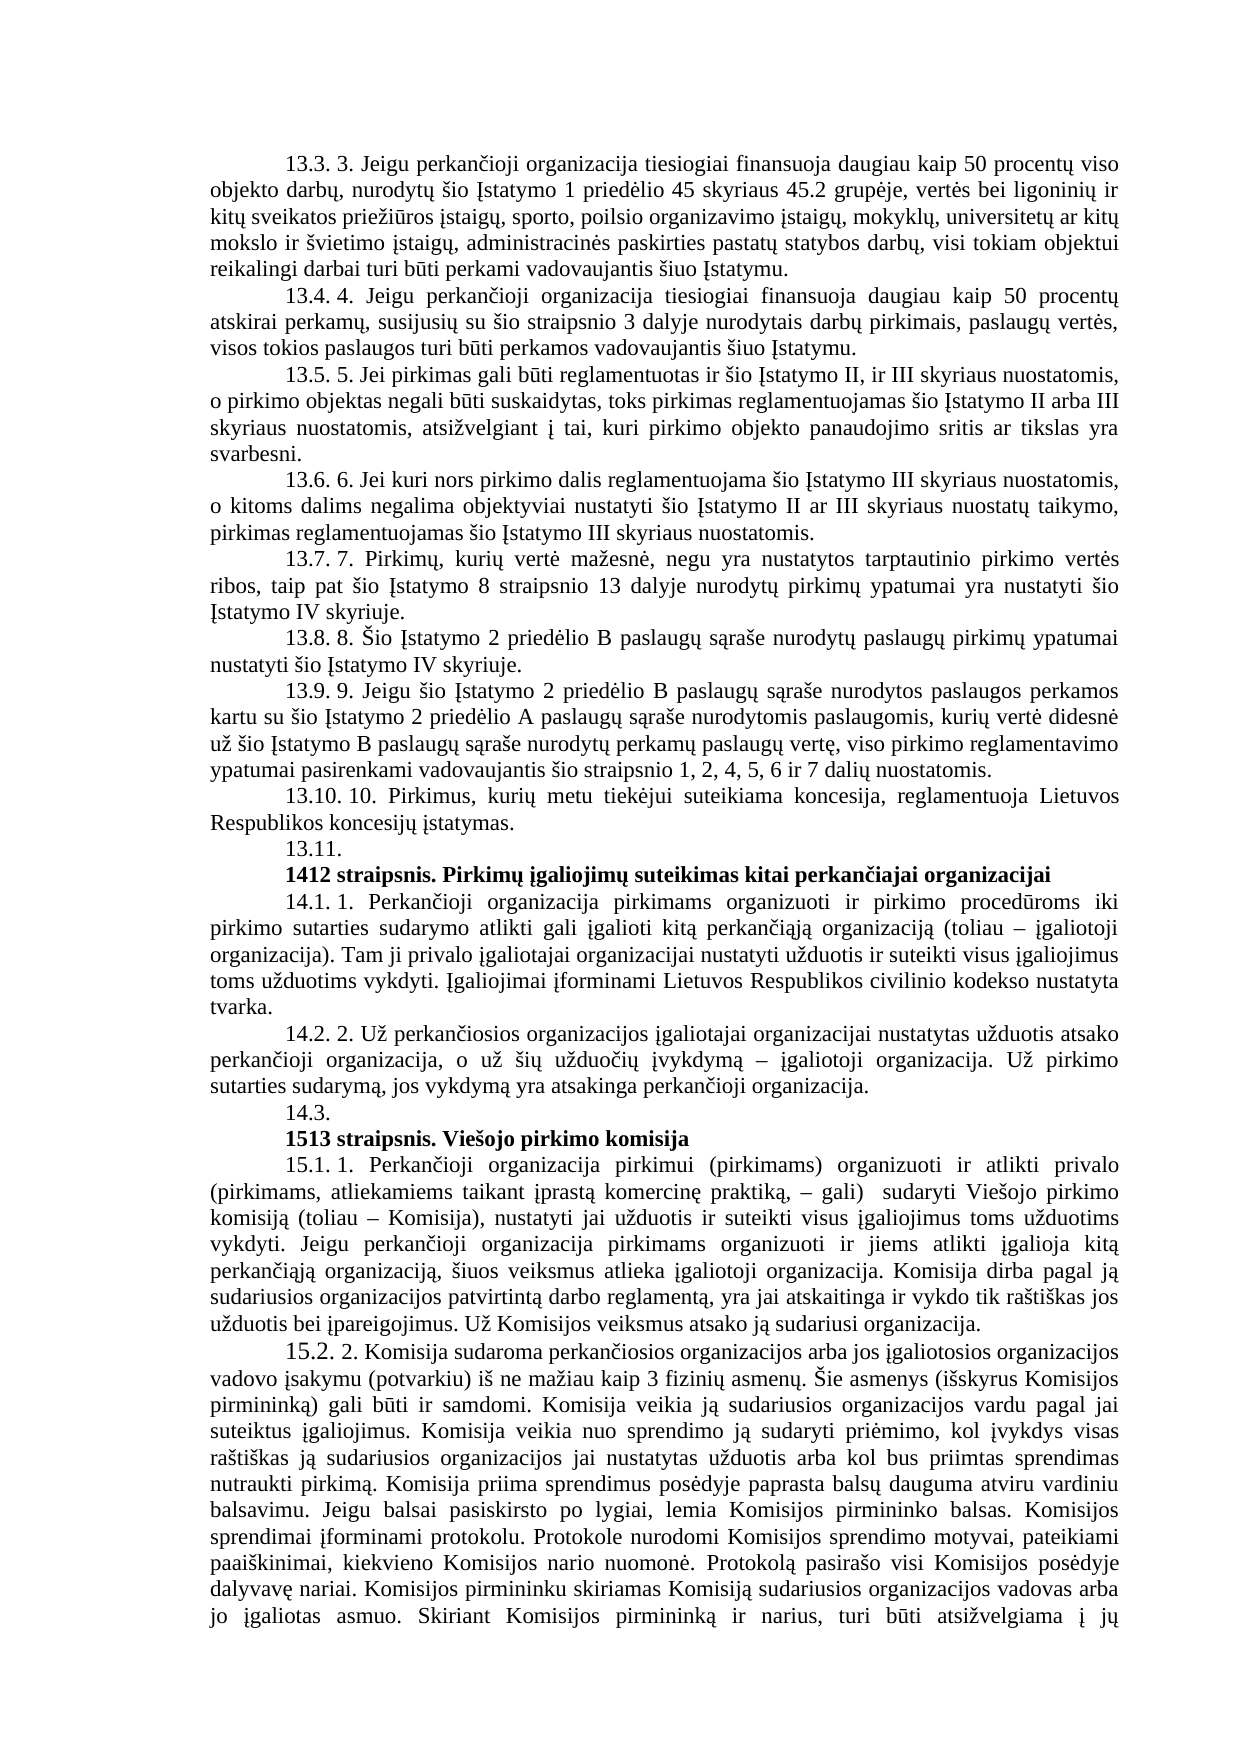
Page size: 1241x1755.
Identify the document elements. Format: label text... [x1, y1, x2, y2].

subtitle 2. Už perkančiosios organizacijos įgaliotajai organizacijai nustatytas užduotis atsako perkančioji organizacija, o už šių užduočių įvykdymą – įgaliotoji organizacija. Už pirkimo sutarties sudarymą, jos vykdymą yra atsakinga perkančioji organizacija. [210, 1020, 1120, 1099]
subtitle 9. Jeigu šio Įstatymo 2 priedėlio B paslaugų sąraše nurodytos paslaugos perkamos kartu su šio Įstatymo 2 priedėlio A paslaugų sąraše nurodytomis paslaugomis, kurių vertė didesnė už šio Įstatymo B paslaugų sąraše nurodytų perkamų paslaugų vertę, viso pirkimo reglamentavimo ypatumai pasirenkami vadovaujantis šio straipsnio 1, 2, 4, 5, 6 ir 7 dalių nuostatomis. [210, 677, 1120, 782]
subtitle 6. Jei kuri nors pirkimo dalis reglamentuojama šio Įstatymo III skyriaus nuostatomis, o kitoms dalims negalima objektyviai nustatyti šio Įstatymo II ar III skyriaus nuostatų taikymo, pirkimas reglamentuojamas šio Įstatymo III skyriaus nuostatomis. [210, 466, 1120, 545]
subtitle 1. Perkančioji organizacija pirkimui (pirkimams) organizuoti ir atlikti privalo (pirkimams, atliekamiems taikant įprastą komercinę praktiką, – gali) sudaryti Viešojo pirkimo komisiją (toliau – Komisija), nustatyti jai užduotis ir suteikti visus įgaliojimus toms užduotims vykdyti. Jeigu perkančioji organizacija pirkimams organizuoti ir jiems atlikti įgalioja kitą perkančiąją organizaciją, šiuos veiksmus atlieka įgaliotoji organizacija. Komisija dirba pagal ją sudariusios organizacijos patvirtintą darbo reglamentą, yra jai atskaitinga ir vykdo tik raštiškas jos užduotis bei įpareigojimus. Už Komisijos veiksmus atsako ją sudariusi organizacija. [210, 1151, 1120, 1336]
subtitle 13 straipsnis. Viešojo pirkimo komisija [210, 1125, 1120, 1151]
subtitle 2. Komisija sudaroma perkančiosios organizacijos arba jos įgaliotosios organizacijos vadovo įsakymu (potvarkiu) iš ne mažiau kaip 3 fizinių asmenų. Šie asmenys (išskyrus Komisijos pirmininką) gali būti ir samdomi. Komisija veikia ją sudariusios organizacijos vardu pagal jai suteiktus įgaliojimus. Komisija veikia nuo sprendimo ją sudaryti priėmimo, kol įvykdys visas raštiškas ją sudariusios organizacijos jai nustatytas užduotis arba kol bus priimtas sprendimas nutraukti pirkimą. Komisija priima sprendimus posėdyje paprasta balsų dauguma atviru vardiniu balsavimu. Jeigu balsai pasiskirsto po lygiai, lemia Komisijos pirmininko balsas. Komisijos sprendimai įforminami protokolu. Protokole nurodomi Komisijos sprendimo motyvai, pateikiami paaiškinimai, kiekvieno Komisijos nario nuomonė. Protokolą pasirašo visi Komisijos posėdyje dalyvavę nariai. Komisijos pirmininku skiriamas Komisiją sudariusios organizacijos vadovas arba jo įgaliotas asmuo. Skiriant Komisijos pirmininką ir narius, turi būti atsižvelgiama į jų [210, 1336, 1120, 1628]
subtitle 1. Perkančioji organizacija pirkimams organizuoti ir pirkimo procedūroms iki pirkimo sutarties sudarymo atlikti gali įgalioti kitą perkančiąją organizaciją (toliau – įgaliotoji organizacija). Tam ji privalo įgaliotajai organizacijai nustatyti užduotis ir suteikti visus įgaliojimus toms užduotims vykdyti. Įgaliojimai įforminami Lietuvos Respublikos civilinio kodekso nustatyta tvarka. [210, 888, 1120, 1020]
subtitle 5. Jei pirkimas gali būti reglamentuotas ir šio Įstatymo II, ir III skyriaus nuostatomis, o pirkimo objektas negali būti suskaidytas, toks pirkimas reglamentuojamas šio Įstatymo II arba III skyriaus nuostatomis, atsižvelgiant į tai, kuri pirkimo objekto panaudojimo sritis ar tikslas yra svarbesni. [210, 361, 1120, 466]
subtitle 10. Pirkimus, kurių metu tiekėjui suteikiama koncesija, reglamentuoja Lietuvos Respublikos koncesijų įstatymas. [210, 782, 1120, 835]
subtitle 7. Pirkimų, kurių vertė mažesnė, negu yra nustatytos tarptautinio pirkimo vertės ribos, taip pat šio Įstatymo 8 straipsnio 13 dalyje nurodytų pirkimų ypatumai yra nustatyti šio Įstatymo IV skyriuje. [210, 545, 1120, 624]
subtitle 12 straipsnis. Pirkimų įgaliojimų suteikimas kitai perkančiajai organizacijai [210, 862, 1120, 888]
subtitle 3. Jeigu perkančioji organizacija tiesiogiai finansuoja daugiau kaip 50 procentų viso objekto darbų, nurodytų šio Įstatymo 1 priedėlio 45 skyriaus 45.2 grupėje, vertės bei ligoninių ir kitų sveikatos priežiūros įstaigų, sporto, poilsio organizavimo įstaigų, mokyklų, universitetų ar kitų mokslo ir švietimo įstaigų, administracinės paskirties pastatų statybos darbų, visi tokiam objektui reikalingi darbai turi būti perkami vadovaujantis šiuo Įstatymu. [210, 150, 1120, 282]
subtitle 8. Šio Įstatymo 2 priedėlio B paslaugų sąraše nurodytų paslaugų pirkimų ypatumai nustatyti šio Įstatymo IV skyriuje. [210, 624, 1120, 677]
subtitle 4. Jeigu perkančioji organizacija tiesiogiai finansuoja daugiau kaip 50 procentų atskirai perkamų, susijusių su šio straipsnio 3 dalyje nurodytais darbų pirkimais, paslaugų vertės, visos tokios paslaugos turi būti perkamos vadovaujantis šiuo Įstatymu. [210, 282, 1120, 361]
